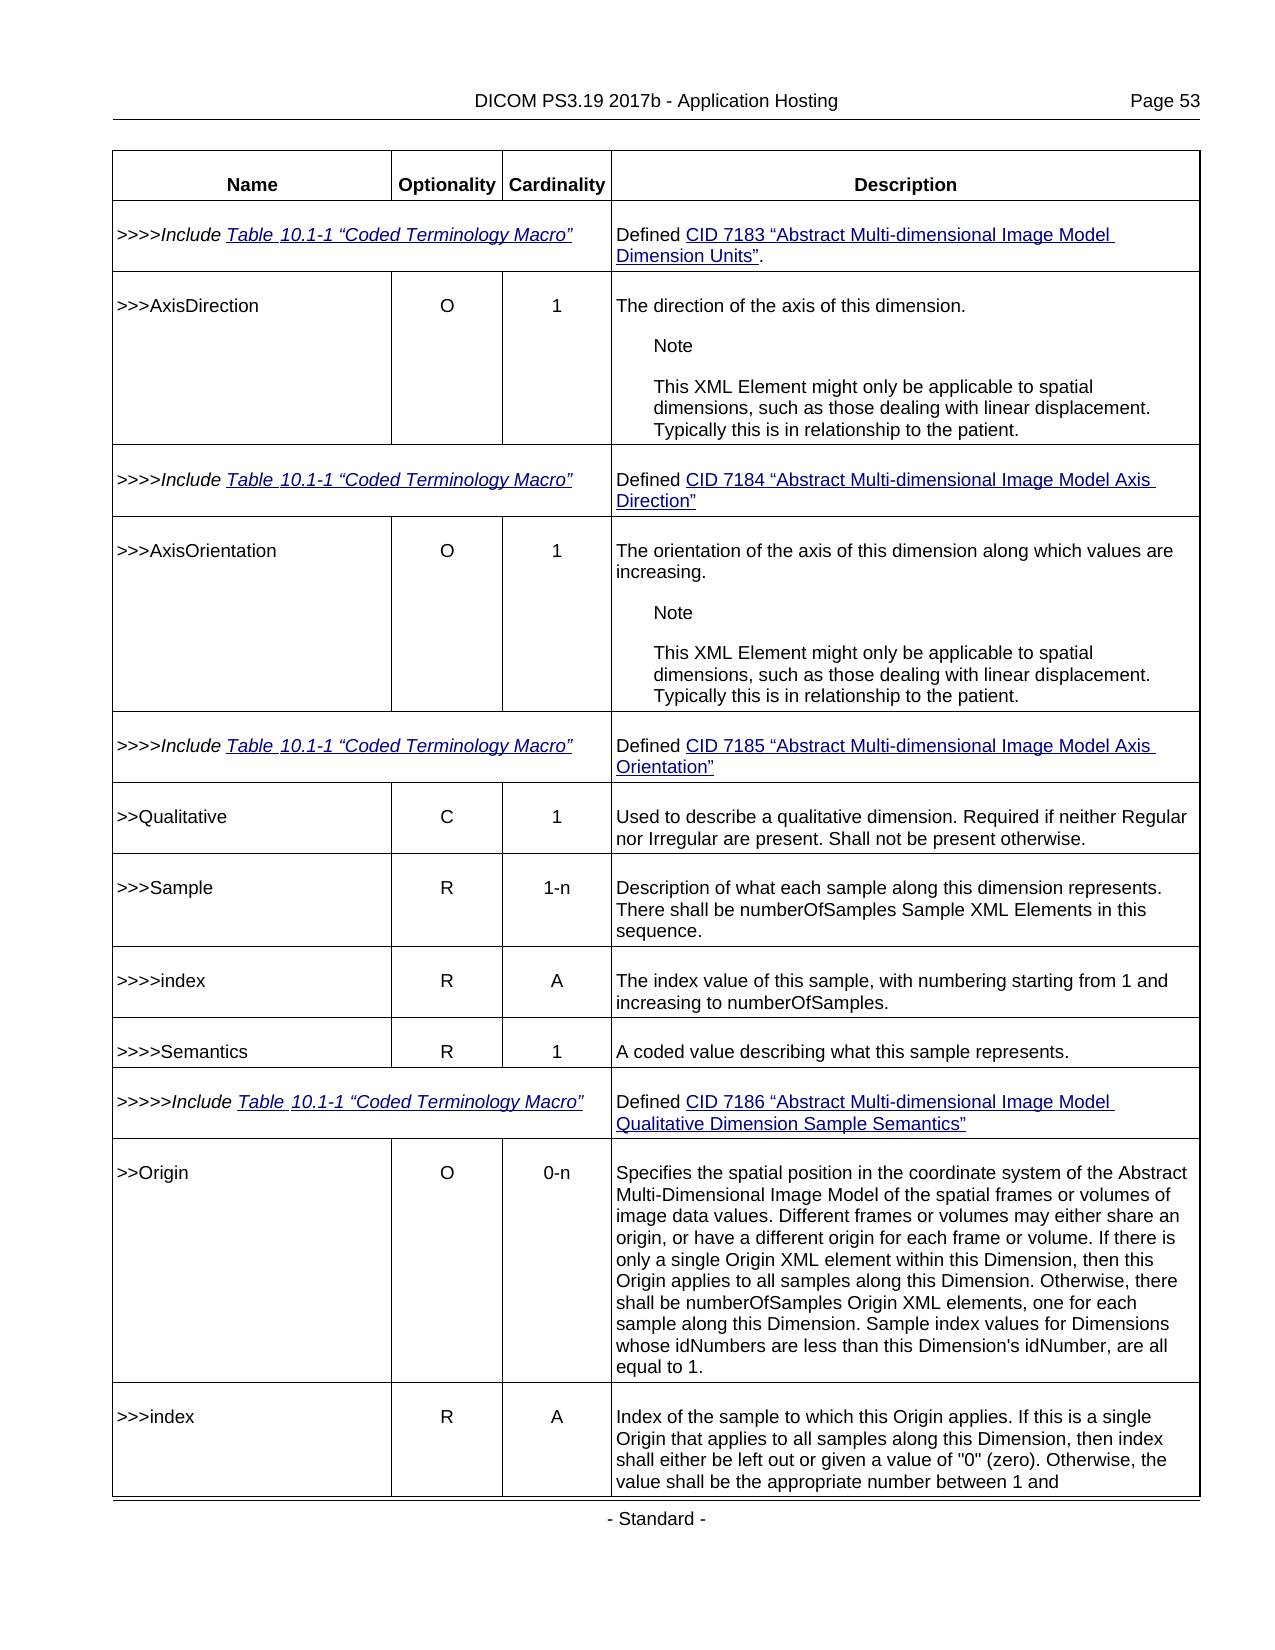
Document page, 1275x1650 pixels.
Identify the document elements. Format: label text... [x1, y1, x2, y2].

table_cell Description of what each sample along this dimension represents. There shall be numberOfSamples Sample XML Elements in this sequence. [612, 854, 1199, 946]
table_cell The direction of the axis of this dimension. Note This XML Element might only be applicable to spatial dimensions, such as those dealing with linear displacement. Typically this is in relationship to the patient. [612, 272, 1199, 444]
table_cell 1 [503, 517, 611, 711]
table_cell R [392, 854, 502, 946]
table_header Description [612, 151, 1199, 200]
table_cell O [392, 1139, 502, 1382]
table_header Cardinality [503, 151, 611, 200]
table_cell >>>>Include Table 10.1-1 “Coded Terminology Macro” [113, 201, 611, 271]
table_cell The orientation of the axis of this dimension along which values are increasing. Note This XML Element might only be applicable to spatial dimensions, such as those dealing with linear displacement. Typically this is in relationship to the patient. [612, 517, 1199, 711]
table_cell R [392, 1018, 502, 1067]
table_cell >>>>Semantics [113, 1018, 391, 1067]
table_cell >>>AxisDirection [113, 272, 391, 444]
table_cell >>>>Include Table 10.1-1 “Coded Terminology Macro” [113, 445, 611, 516]
table_cell Used to describe a qualitative dimension. Required if neither Regular nor Irregular are present. Shall not be present otherwise. [612, 783, 1199, 853]
table_cell The index value of this sample, with numbering starting from 1 and increasing to numberOfSamples. [612, 947, 1199, 1017]
table_cell >>>AxisOrientation [113, 517, 391, 711]
table_cell Specifies the spatial position in the coordinate system of the Abstract Multi-Dimensional Image Model of the spatial frames or volumes of image data values. Different frames or volumes may either share an origin, or have a different origin for each frame or volume. If there is only a single Origin XML element within this Dimension, then this Origin applies to all samples along this Dimension. Otherwise, there shall be numberOfSamples Origin XML elements, one for each sample along this Dimension. Sample index values for Dimensions whose idNumbers are less than this Dimension's idNumber, are all equal to 1. [612, 1139, 1199, 1382]
table_cell >>>index [113, 1383, 391, 1496]
table_cell 1 [503, 783, 611, 853]
table_cell Index of the sample to which this Origin applies. If this is a single Origin that applies to all samples along this Dimension, then index shall either be left out or given a value of "0" (zero). Otherwise, the value shall be the appropriate number between 1 and [612, 1383, 1199, 1496]
table_cell A [503, 947, 611, 1017]
table_cell A [503, 1383, 611, 1496]
table_cell C [392, 783, 502, 853]
table_cell R [392, 947, 502, 1017]
table_cell 1 [503, 1018, 611, 1067]
table_cell >>>>Include Table 10.1-1 “Coded Terminology Macro” [113, 712, 611, 782]
table_cell R [392, 1383, 502, 1496]
table_cell >>Origin [113, 1139, 391, 1382]
table_cell >>>Sample [113, 854, 391, 946]
table_cell >>Qualitative [113, 783, 391, 853]
table_cell >>>>>Include Table 10.1-1 “Coded Terminology Macro” [113, 1068, 611, 1138]
table_header Optionality [392, 151, 502, 200]
table_cell Defined CID 7183 “Abstract Multi-dimensional Image Model Dimension Units”. [612, 201, 1199, 271]
table_cell 1 [503, 272, 611, 444]
table_cell Defined CID 7186 “Abstract Multi-dimensional Image Model Qualitative Dimension Sample Semantics” [612, 1068, 1199, 1138]
table_cell O [392, 517, 502, 711]
table_cell 0-n [503, 1139, 611, 1382]
table_cell Defined CID 7185 “Abstract Multi-dimensional Image Model Axis Orientation” [612, 712, 1199, 782]
table_header Name [113, 151, 391, 200]
table_cell A coded value describing what this sample represents. [612, 1018, 1199, 1067]
table_cell 1-n [503, 854, 611, 946]
table_cell Defined CID 7184 “Abstract Multi-dimensional Image Model Axis Direction” [612, 445, 1199, 516]
table_cell >>>>index [113, 947, 391, 1017]
table_cell O [392, 272, 502, 444]
